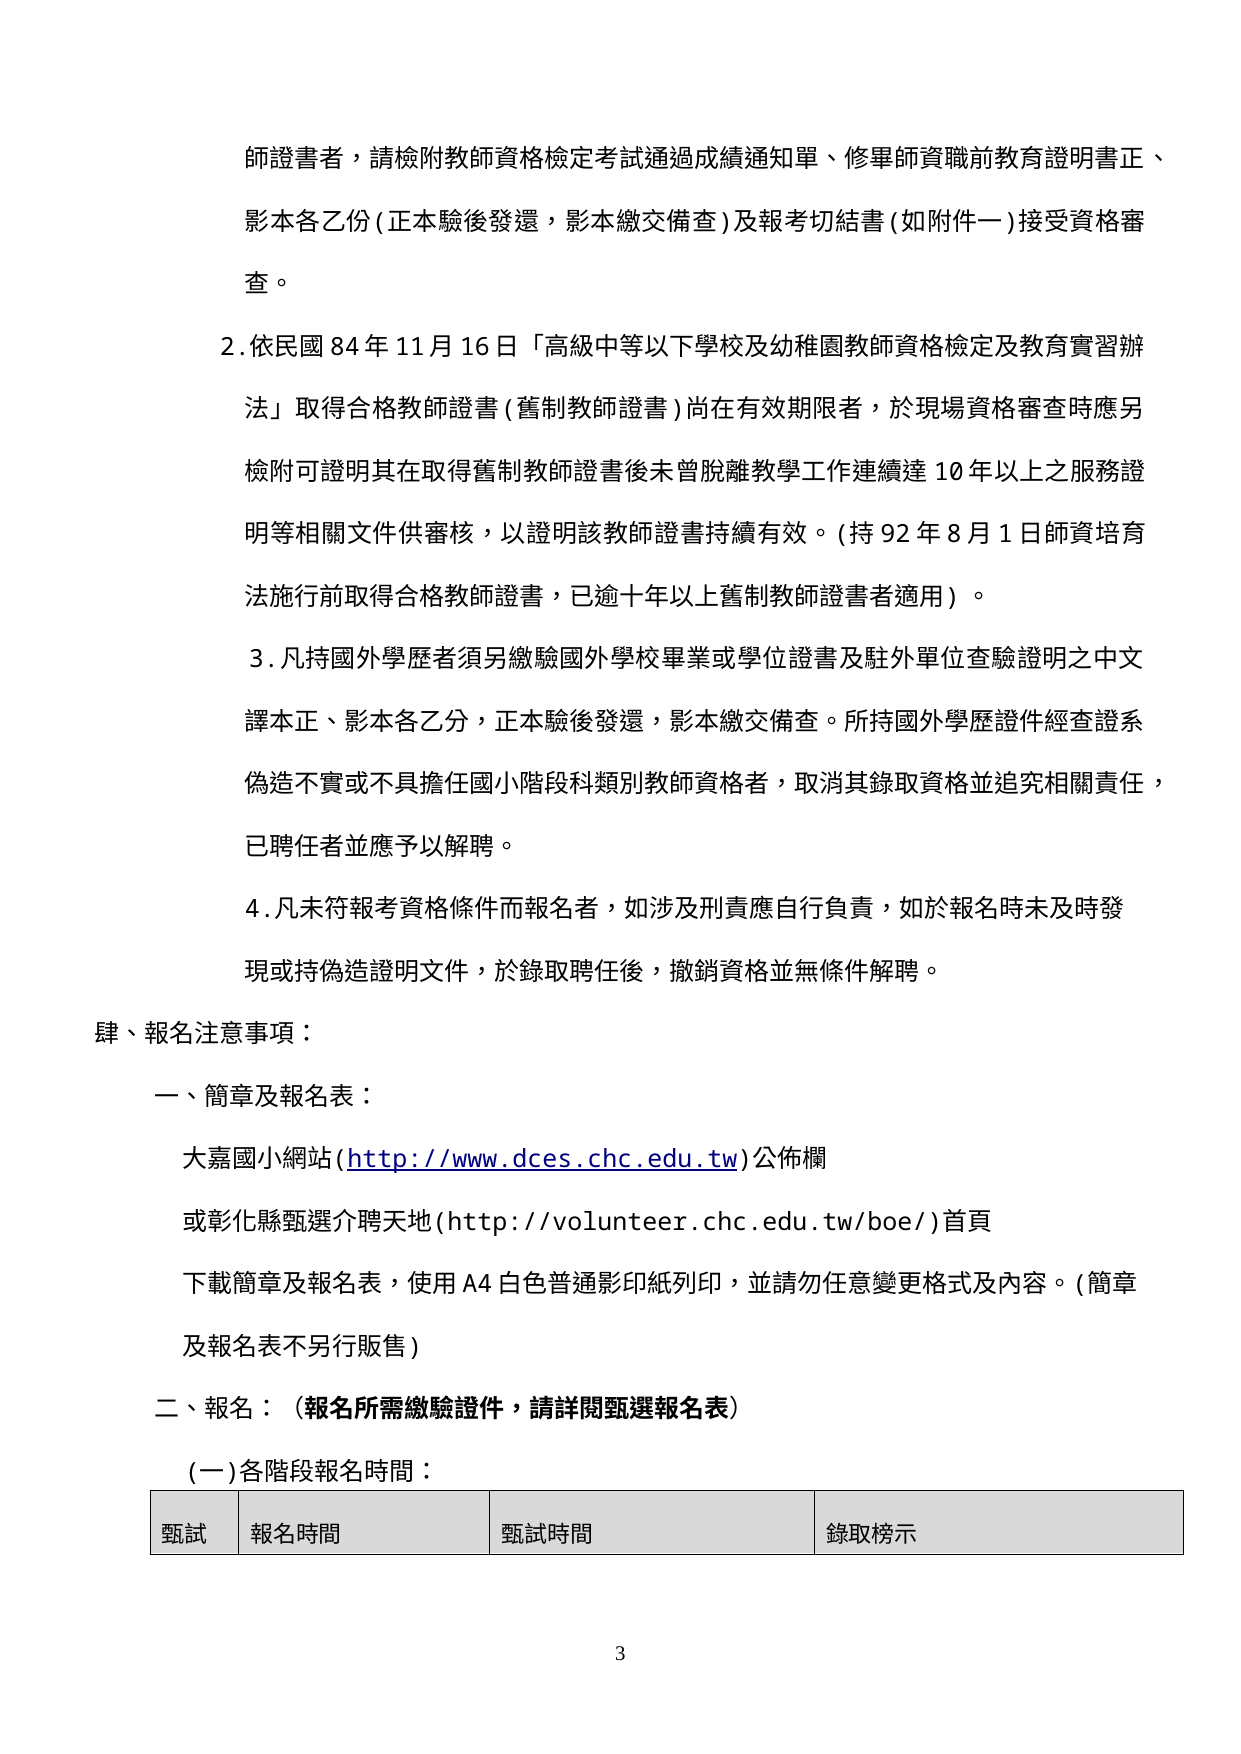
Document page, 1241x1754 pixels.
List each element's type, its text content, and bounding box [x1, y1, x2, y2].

table_header 報名時間 [239, 1491, 489, 1553]
text 肆、報名注意事項： [94, 990, 1146, 1052]
text (一)各階段報名時間： [94, 1427, 1146, 1490]
text 二、報名：（報名所需繳驗證件，請詳閱甄選報名表） [94, 1365, 1146, 1427]
text 4.凡未符報考資格條件而報名者，如涉及刑責應自行負責，如於報名時未及時發現或持偽造證明文件，於錄取聘任後，撤銷資格並無條件解聘。 [94, 865, 1146, 990]
text 大嘉國小網站(http://www.dces.chc.edu.tw)公佈欄 [182, 1115, 1146, 1177]
text 一、簡章及報名表： [94, 1052, 1146, 1115]
text 1.現行已通過高級中等以下學校及幼兒園教師資格檢定考試，但尚未取得合格教師證書者，請檢附教師資格檢定考試通過成績通知單、修畢師資職前教育證明書正、影本各乙份(正本驗後發還，影本繳交備查)及報考切結書(如附件一)接受資格審查。 [94, 115, 1146, 302]
table_header 錄取榜示 [815, 1491, 1183, 1553]
text 2.依民國84年11月16日「高級中等以下學校及幼稚園教師資格檢定及教育實習辦法」取得合格教師證書(舊制教師證書)尚在有效期限者，於現場資格審查時應另檢附可證明其在取得舊制教師證書後未曾脫離教學工作連續達10年以上之服務證明等相關文件供審核，以證明該教師證書持續有效。(持92年8月1日師資培育法施行前取得合格教師證書，已逾十年以上舊制教師證書者適用) 。 [219, 302, 1146, 615]
table_header 甄試 [151, 1491, 238, 1553]
text 3.凡持國外學歷者須另繳驗國外學校畢業或學位證書及駐外單位查驗證明之中文譯本正、影本各乙分，正本驗後發還，影本繳交備查。所持國外學歷證件經查證系偽造不實或不具擔任國小階段科類別教師資格者，取消其錄取資格並追究相關責任，已聘任者並應予以解聘。 [94, 615, 1146, 865]
table_header 甄試時間 [490, 1491, 814, 1553]
text 或彰化縣甄選介聘天地(http://volunteer.chc.edu.tw/boe/)首頁 [182, 1177, 1146, 1240]
text 下載簡章及報名表，使用A4白色普通影印紙列印，並請勿任意變更格式及內容。(簡章及報名表不另行販售) [182, 1240, 1146, 1365]
